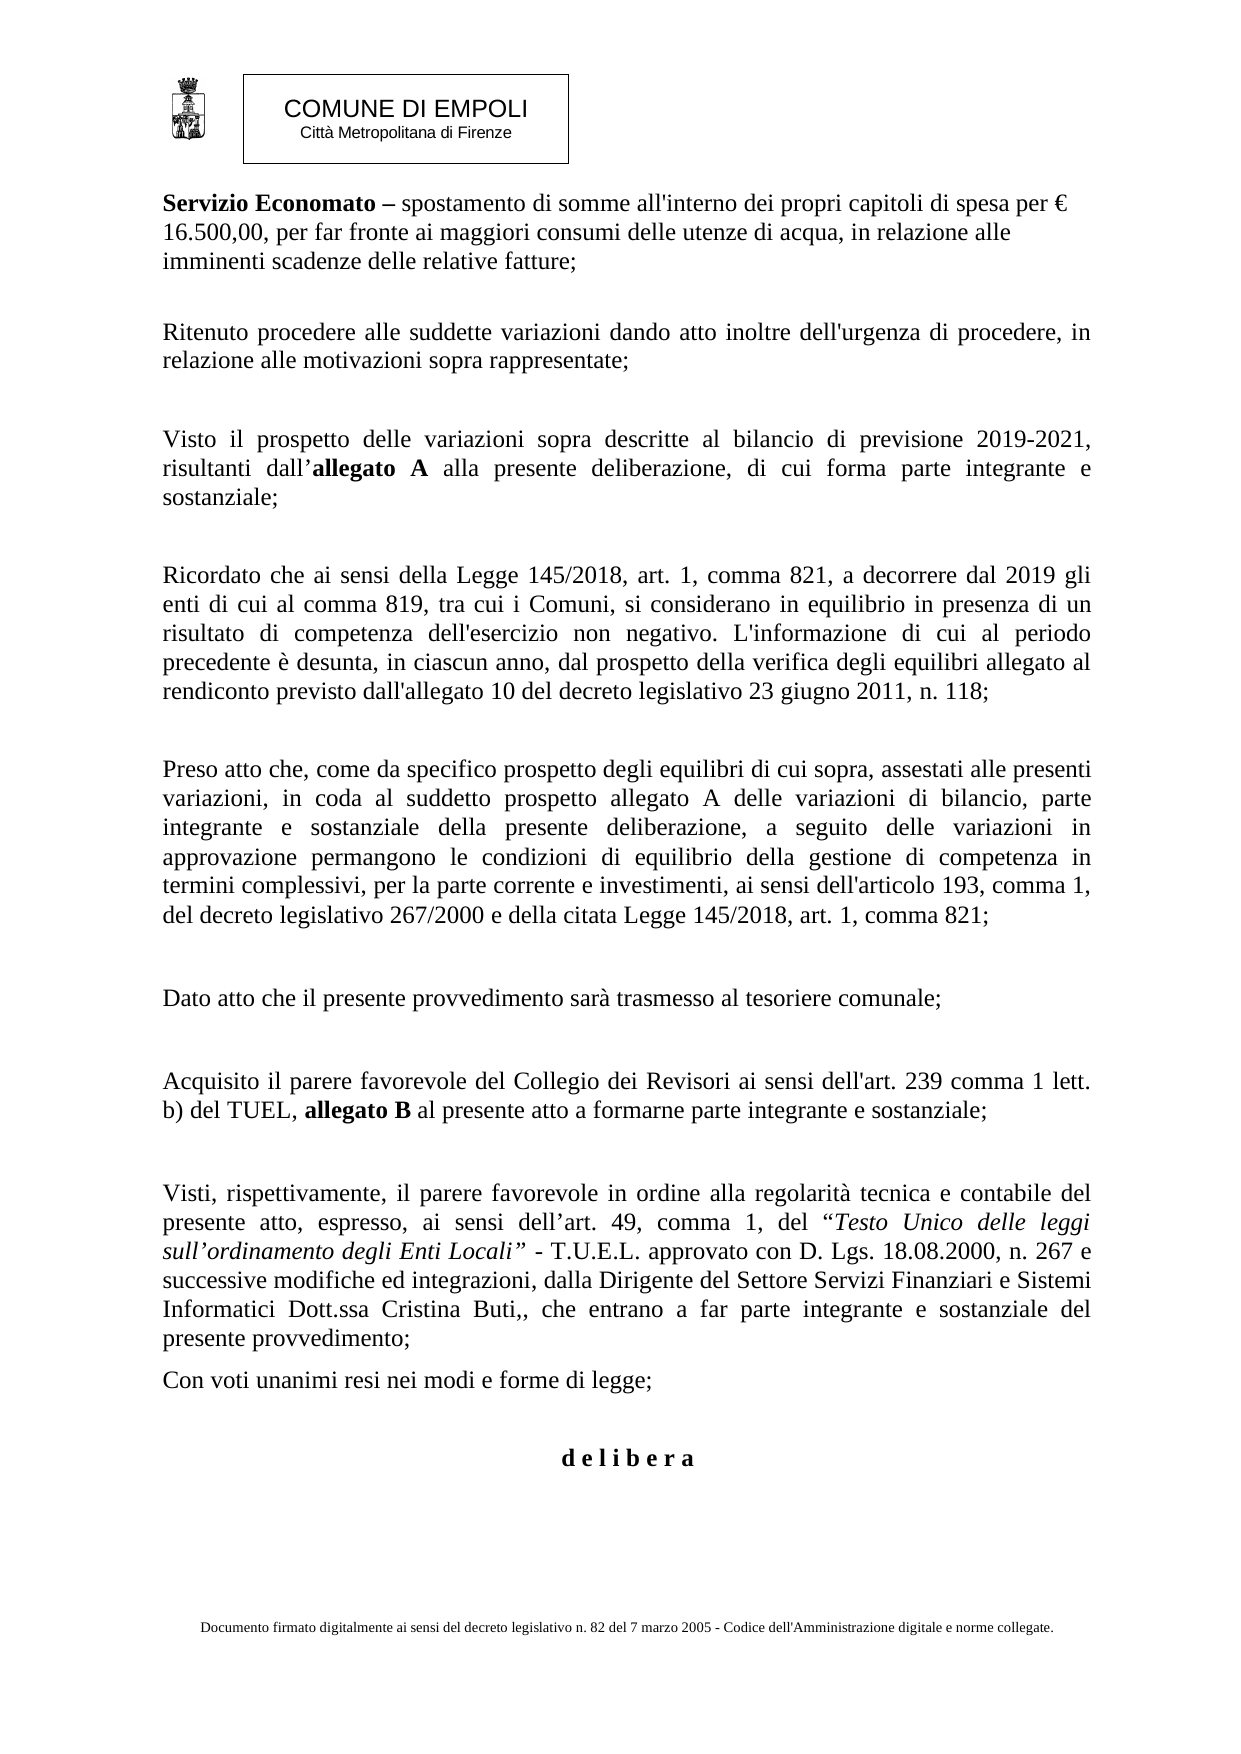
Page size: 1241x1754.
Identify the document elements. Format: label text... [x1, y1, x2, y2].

text d e l i b e r a [162, 1443, 1092, 1472]
text Acquisito il parere favorevole del Collegio dei Revisori ai sensi dell'art. 239 comma 1 lett. b) del TUEL, allegato B al presente atto a formarne parte integrante e sostanziale; [162, 1066, 1092, 1124]
text Preso atto che, come da specifico prospetto degli equilibri di cui sopra, assestati alle presenti variazioni, in coda al suddetto prospetto allegato A delle variazioni di bilancio, parte integrante e sostanziale della presente deliberazione, a seguito delle variazioni in approvazione permangono le condizioni di equilibrio della gestione di competenza in termini complessivi, per la parte corrente e investimenti, ai sensi dell'articolo 193, comma 1, del decreto legislativo 267/2000 e della citata Legge 145/2018, art. 1, comma 821; [162, 754, 1092, 928]
text Visti, rispettivamente, il parere favorevole in ordine alla regolarità tecnica e contabile del presente atto, espresso, ai sensi dell’art. 49, comma 1, del “Testo Unico delle leggi sull’ordinamento degli Enti Locali” - T.U.E.L. approvato con D. Lgs. 18.08.2000, n. 267 e successive modifiche ed integrazioni, dalla Dirigente del Settore Servizi Finanziari e Sistemi Informatici Dott.ssa Cristina Buti,, che entrano a far parte integrante e sostanziale del presente provvedimento; [162, 1178, 1092, 1352]
text Dato atto che il presente provvedimento sarà trasmesso al tesoriere comunale; [162, 983, 1092, 1012]
text Visto il prospetto delle variazioni sopra descritte al bilancio di previsione 2019-2021, risultanti dall’allegato A alla presente deliberazione, di cui forma parte integrante e sostanziale; [162, 423, 1092, 511]
picture [171, 76, 206, 142]
text Servizio Economato – spostamento di somme all'interno dei propri capitoli di spesa per € 16.500,00, per far fronte ai maggiori consumi delle utenze di acqua, in relazione alle imminenti scadenze delle relative fatture; [162, 188, 1092, 275]
text Ritenuto procedere alle suddette variazioni dando atto inoltre dell'urgenza di procedere, in relazione alle motivazioni sopra rappresentate; [162, 316, 1092, 374]
text Con voti unanimi resi nei modi e forme di legge; [162, 1365, 1092, 1394]
text Ricordato che ai sensi della Legge 145/2018, art. 1, comma 821, a decorrere dal 2019 gli enti di cui al comma 819, tra cui i Comuni, si considerano in equilibrio in presenza di un risultato di competenza dell'esercizio non negativo. L'informazione di cui al periodo precedente è desunta, in ciascun anno, dal prospetto della verifica degli equilibri allegato al rendiconto previsto dall'allegato 10 del decreto legislativo 23 giugno 2011, n. 118; [162, 560, 1092, 705]
